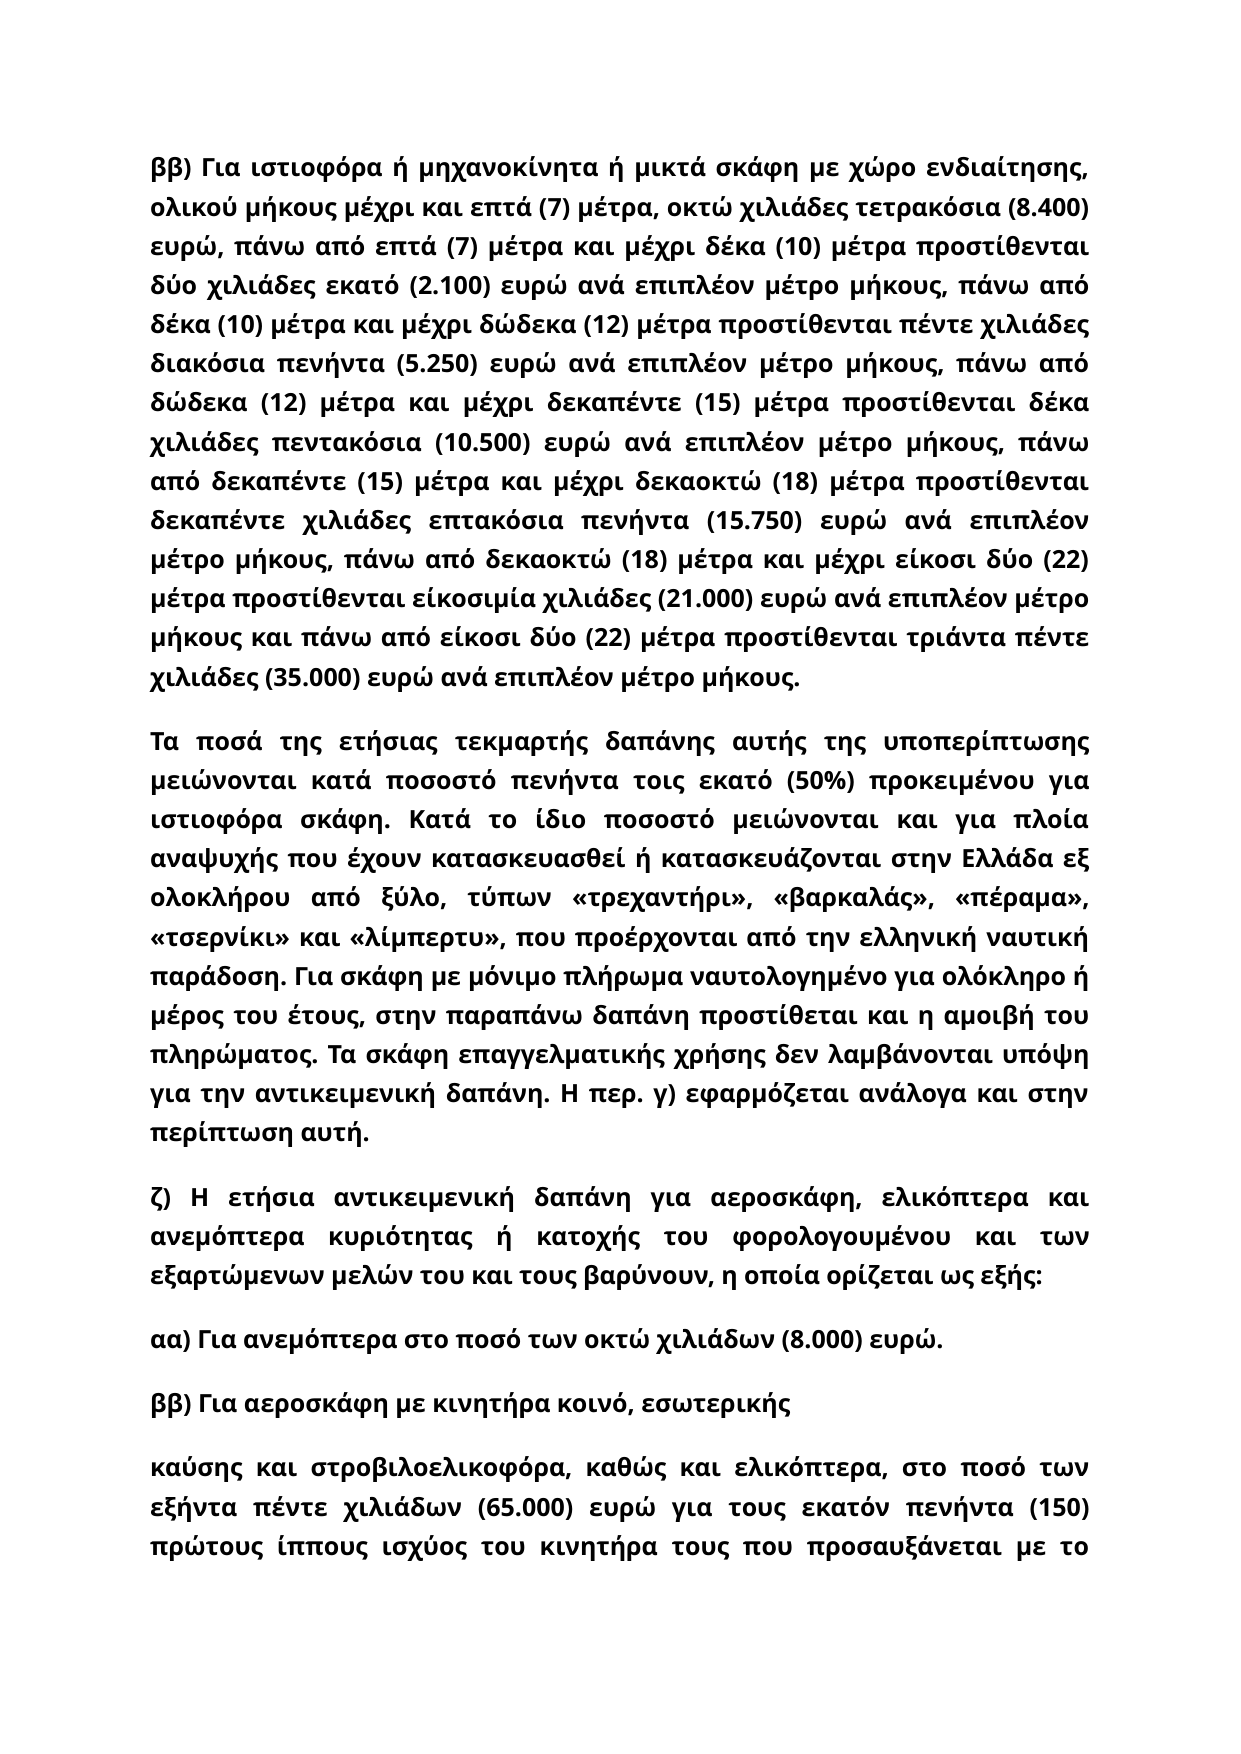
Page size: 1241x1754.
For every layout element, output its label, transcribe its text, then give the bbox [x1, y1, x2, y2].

text ββ) Για ιστιοφόρα ή μηχανοκίνητα ή μικτά σκάφη με χώρο ενδιαίτησης, ολικού μήκους μέχρι και επτά (7) μέτρα, οκτώ χιλιάδες τετρακόσια (8.400) ευρώ, πάνω από επτά (7) μέτρα και μέχρι δέκα (10) μέτρα προστίθενται δύο χιλιάδες εκατό (2.100) ευρώ ανά επιπλέον μέτρο μήκους, πάνω από δέκα (10) μέτρα και μέχρι δώδεκα (12) μέτρα προστίθενται πέντε χιλιάδες διακόσια πενήντα (5.250) ευρώ ανά επιπλέον μέτρο μήκους, πάνω από δώδεκα (12) μέτρα και μέχρι δεκαπέντε (15) μέτρα προστίθενται δέκα χιλιάδες πεντακόσια (10.500) ευρώ ανά επιπλέον μέτρο μήκους, πάνω από δεκαπέντε (15) μέτρα και μέχρι δεκαοκτώ (18) μέτρα προστίθενται δεκαπέντε χιλιάδες επτακόσια πενήντα (15.750) ευρώ ανά επιπλέον μέτρο μήκους, πάνω από δεκαοκτώ (18) μέτρα και μέχρι είκοσι δύο (22) μέτρα προστίθενται είκοσιμία χιλιάδες (21.000) ευρώ ανά επιπλέον μέτρο μήκους και πάνω από είκοσι δύο (22) μέτρα προστίθενται τριάντα πέντε χιλιάδες (35.000) ευρώ ανά επιπλέον μέτρο μήκους. [150, 150, 1090, 693]
text καύσης και στροβιλοελικοφόρα, καθώς και ελικόπτερα, στο ποσό των εξήντα πέντε χιλιάδων (65.000) ευρώ για τους εκατόν πενήντα (150) πρώτους ίππους ισχύος του κινητήρα τους που προσαυξάνεται με το [150, 1450, 1090, 1562]
text ζ) Η ετήσια αντικειμενική δαπάνη για αεροσκάφη, ελικόπτερα και ανεμόπτερα κυριότητας ή κατοχής του φορολογουμένου και των εξαρτώμενων μελών του και τους βαρύνουν, η οποία ορίζεται ως εξής: [150, 1179, 1090, 1292]
text ββ) Για αεροσκάφη με κινητήρα κοινό, εσωτερικής [150, 1386, 1090, 1420]
text αα) Για ανεμόπτερα στο ποσό των οκτώ χιλιάδων (8.000) ευρώ. [150, 1322, 1090, 1356]
text Τα ποσά της ετήσιας τεκμαρτής δαπάνης αυτής της υποπερίπτωσης μειώνονται κατά ποσοστό πενήντα τοις εκατό (50%) προκειμένου για ιστιοφόρα σκάφη. Κατά το ίδιο ποσοστό μειώνονται και για πλοία αναψυχής που έχουν κατασκευασθεί ή κατασκευάζονται στην Ελλάδα εξ ολοκλήρου από ξύλο, τύπων «τρεχαντήρι», «βαρκαλάς», «πέραμα», «τσερνίκι» και «λίμπερτυ», που προέρχονται από την ελληνική ναυτική παράδοση. Για σκάφη με μόνιμο πλήρωμα ναυτολογημένο για ολόκληρο ή μέρος του έτους, στην παραπάνω δαπάνη προστίθεται και η αμοιβή του πληρώματος. Τα σκάφη επαγγελματικής χρήσης δεν λαμβάνονται υπόψη για την αντικειμενική δαπάνη. Η περ. γ) εφαρμόζεται ανάλογα και στην περίπτωση αυτή. [150, 723, 1090, 1149]
